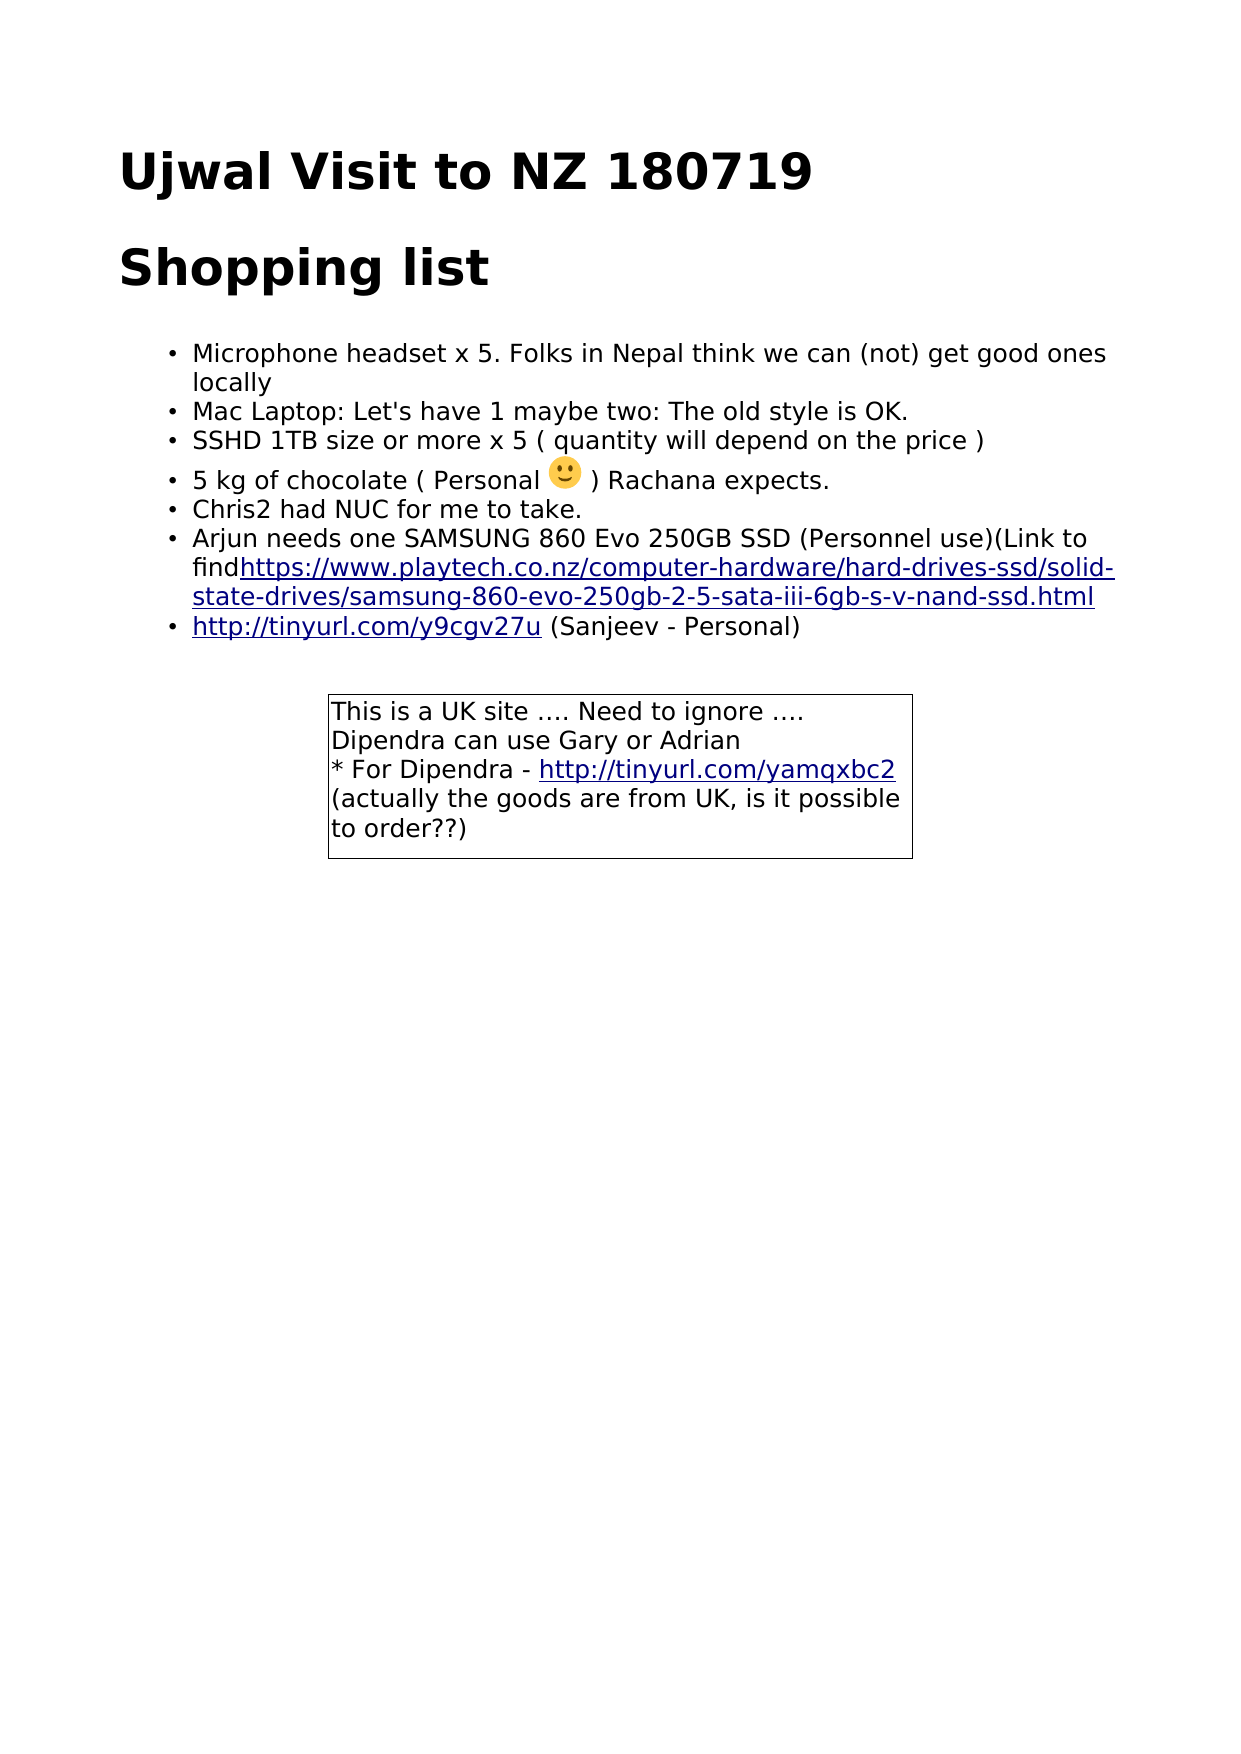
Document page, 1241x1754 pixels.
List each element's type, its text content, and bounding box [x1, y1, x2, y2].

subtitle Ujwal Visit to NZ 180719 [118, 143, 1122, 201]
list 5 kg of chocolate ( Personal ) Rachana expects. [177, 456, 1122, 495]
list Chris2 had NUC for me to take. [177, 495, 1122, 524]
list http://tinyurl.com/y9cgv27u (Sanjeev - Personal) [177, 612, 1122, 641]
list Microphone headset x 5. Folks in Nepal think we can (not) get good ones locally [177, 339, 1122, 397]
list SSHD 1TB size or more x 5 ( quantity will depend on the price ) [177, 427, 1122, 456]
list Arjun needs one SAMSUNG 860 Evo 250GB SSD (Personnel use)(Link to findhttps://www.playtech.co.nz/computer-hardware/hard-drives-ssd/solid-state-drives/samsung-860-evo-250gb-2-5-sata-iii-6gb-s-v-nand-ssd.html [177, 524, 1122, 612]
subtitle Shopping list [118, 239, 1122, 297]
table_header This is a UK site …. Need to ignore …. Dipendra can use Gary or Adrian * For Dipendra - http://tinyurl.com/yamqxbc2 (actually the goods are from UK, is it possible to order??) [329, 695, 912, 858]
list Mac Laptop: Let's have 1 maybe two: The old style is OK. [177, 397, 1122, 427]
